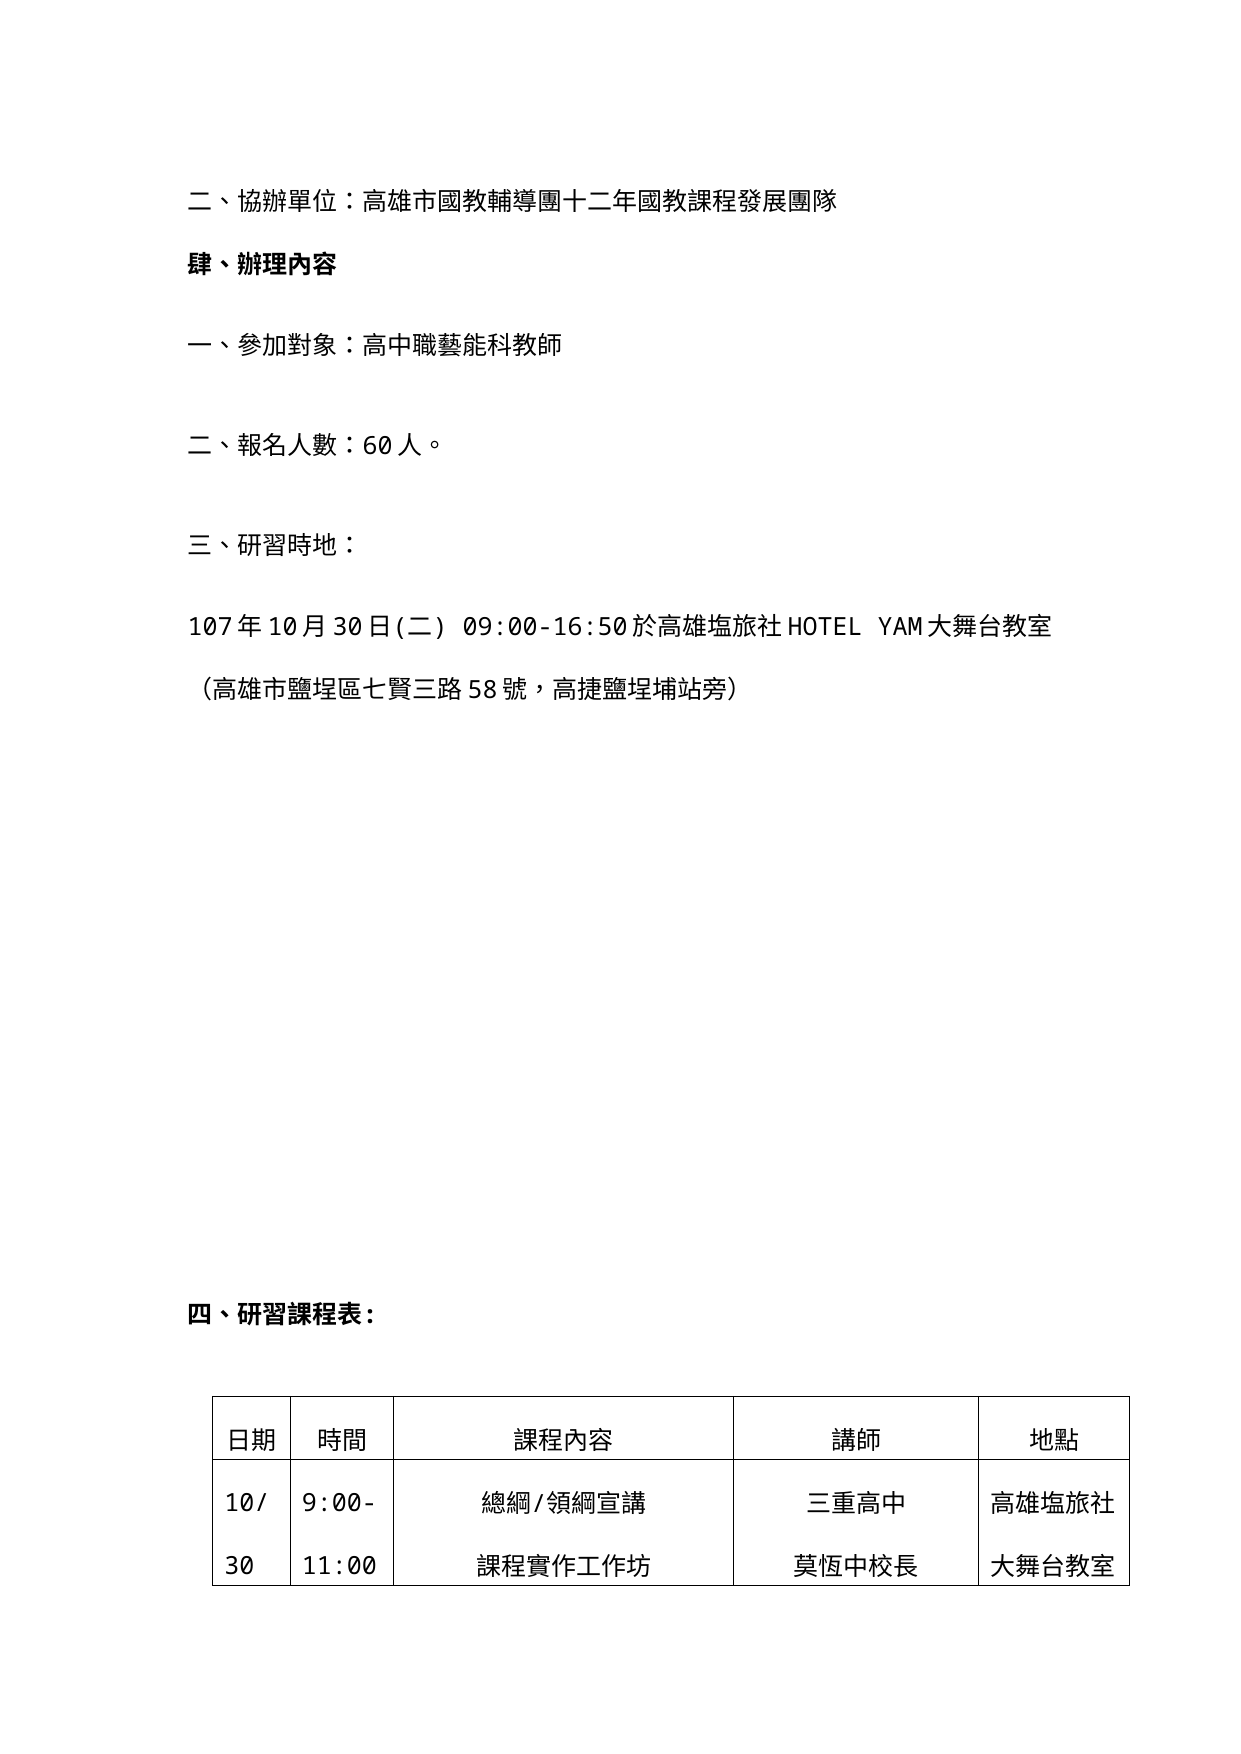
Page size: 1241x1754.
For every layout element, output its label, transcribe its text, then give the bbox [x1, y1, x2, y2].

table_cell 高雄塩旅社 大舞台教室 [979, 1460, 1129, 1585]
text 三、研習時地： [187, 502, 1053, 564]
text 二、報名人數：60人。 [187, 402, 1053, 464]
table_header 講師 [734, 1397, 978, 1459]
text 二、協辦單位：高雄市國教輔導團十二年國教課程發展團隊 [187, 158, 1053, 221]
text 107年10月30日(二) 09:00-16:50於高雄塩旅社HOTEL YAM大舞台教室（高雄市鹽埕區七賢三路58號，高捷鹽埕埔站旁） [187, 583, 1053, 708]
table_header 時間 [291, 1397, 393, 1459]
text 一、參加對象：高中職藝能科教師 [187, 302, 1053, 364]
table_cell 總綱/領綱宣講 課程實作工作坊 [394, 1460, 733, 1585]
table_cell 9:00-11:00 [291, 1460, 393, 1585]
table_cell 10/30 [213, 1460, 290, 1585]
text 四、研習課程表: [187, 1271, 1053, 1333]
table_header 日期 [213, 1397, 290, 1459]
table_header 課程內容 [394, 1397, 733, 1459]
table_header 地點 [979, 1397, 1129, 1459]
table_cell 三重高中 莫恆中校長 [734, 1460, 978, 1585]
text 肆、辦理內容 [187, 221, 1053, 283]
